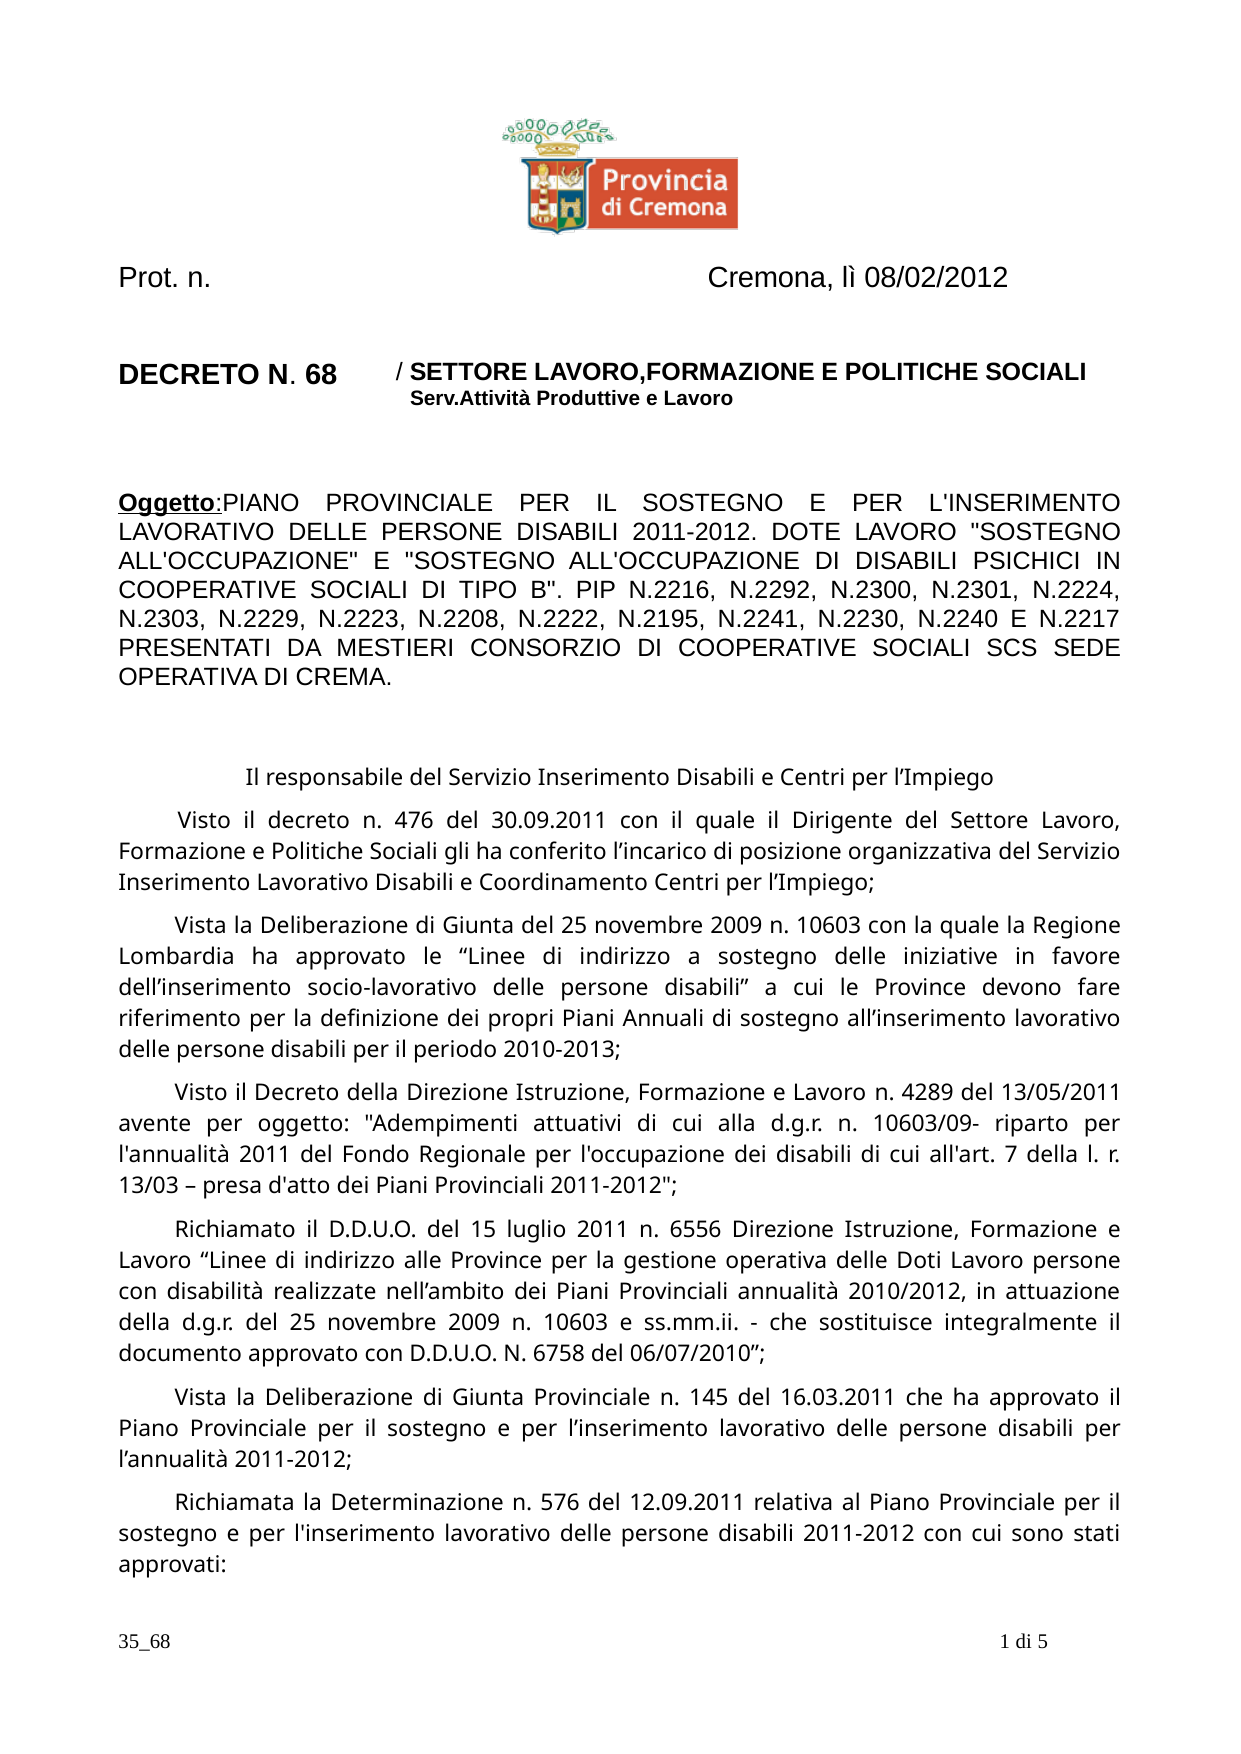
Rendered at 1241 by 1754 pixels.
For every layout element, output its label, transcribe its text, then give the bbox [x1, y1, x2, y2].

table_header / SETTORE LAVORO,FORMAZIONE E POLITICHE SOCIALI Serv.Attività Produttive e Lavoro [396, 328, 1122, 410]
text Richiamato il D.D.U.O. del 15 luglio 2011 n. 6556 Direzione Istruzione, Formazione e Lavoro “Linee di indirizzo alle Province per la gestione operativa delle Doti Lavoro persone con disabilità realizzate nell’ambito dei Piani Provinciali annualità 2010/2012, in attuazione della d.g.r. del 25 novembre 2009 n. 10603 e ss.mm.ii. - che sostituisce integralmente il documento approvato con D.D.U.O. N. 6758 del 06/07/2010”; [118, 1213, 1122, 1368]
text Vista la Deliberazione di Giunta Provinciale n. 145 del 16.03.2011 che ha approvato il Piano Provinciale per il sostegno e per l’inserimento lavorativo delle persone disabili per l’annualità 2011-2012; [118, 1381, 1122, 1474]
text Oggetto:PIANO PROVINCIALE PER IL SOSTEGNO E PER L'INSERIMENTO LAVORATIVO DELLE PERSONE DISABILI 2011-2012. DOTE LAVORO "SOSTEGNO ALL'OCCUPAZIONE" E "SOSTEGNO ALL'OCCUPAZIONE DI DISABILI PSICHICI IN COOPERATIVE SOCIALI DI TIPO B". PIP N.2216, N.2292, N.2300, N.2301, N.2224, N.2303, N.2229, N.2223, N.2208, N.2222, N.2195, N.2241, N.2230, N.2240 E N.2217 PRESENTATI DA MESTIERI CONSORZIO DI COOPERATIVE SOCIALI SCS SEDE OPERATIVA DI CREMA. [118, 488, 1122, 691]
picture [501, 118, 739, 237]
text Richiamata la Determinazione n. 576 del 12.09.2011 relativa al Piano Provinciale per il sostegno e per l'inserimento lavorativo delle persone disabili 2011-2012 con cui sono stati approvati: [118, 1486, 1122, 1579]
text Visto il Decreto della Direzione Istruzione, Formazione e Lavoro n. 4289 del 13/05/2011 avente per oggetto: "Adempimenti attuativi di cui alla d.g.r. n. 10603/09- riparto per l'annualità 2011 del Fondo Regionale per l'occupazione dei disabili di cui all'art. 7 della l. r. 13/03 – presa d'atto dei Piani Provinciali 2011-2012"; [118, 1076, 1122, 1201]
text Visto il decreto n. 476 del 30.09.2011 con il quale il Dirigente del Settore Lavoro, Formazione e Politiche Sociali gli ha conferito l’incarico di posizione organizzativa del Servizio Inserimento Lavorativo Disabili e Coordinamento Centri per l’Impiego; [118, 804, 1122, 897]
text Il responsabile del Servizio Inserimento Disabili e Centri per l’Impiego [118, 761, 1122, 792]
text Vista la Deliberazione di Giunta del 25 novembre 2009 n. 10603 con la quale la Regione Lombardia ha approvato le “Linee di indirizzo a sostegno delle iniziative in favore dell’inserimento socio-lavorativo delle persone disabili” a cui le Province devono fare riferimento per la definizione dei propri Piani Annuali di sostegno all’inserimento lavorativo delle persone disabili per il periodo 2010-2013; [118, 909, 1122, 1064]
table_header DECRETO N. 68 [118, 328, 396, 410]
text Prot. n. Cremona, lì 08/02/2012 [118, 260, 1122, 294]
